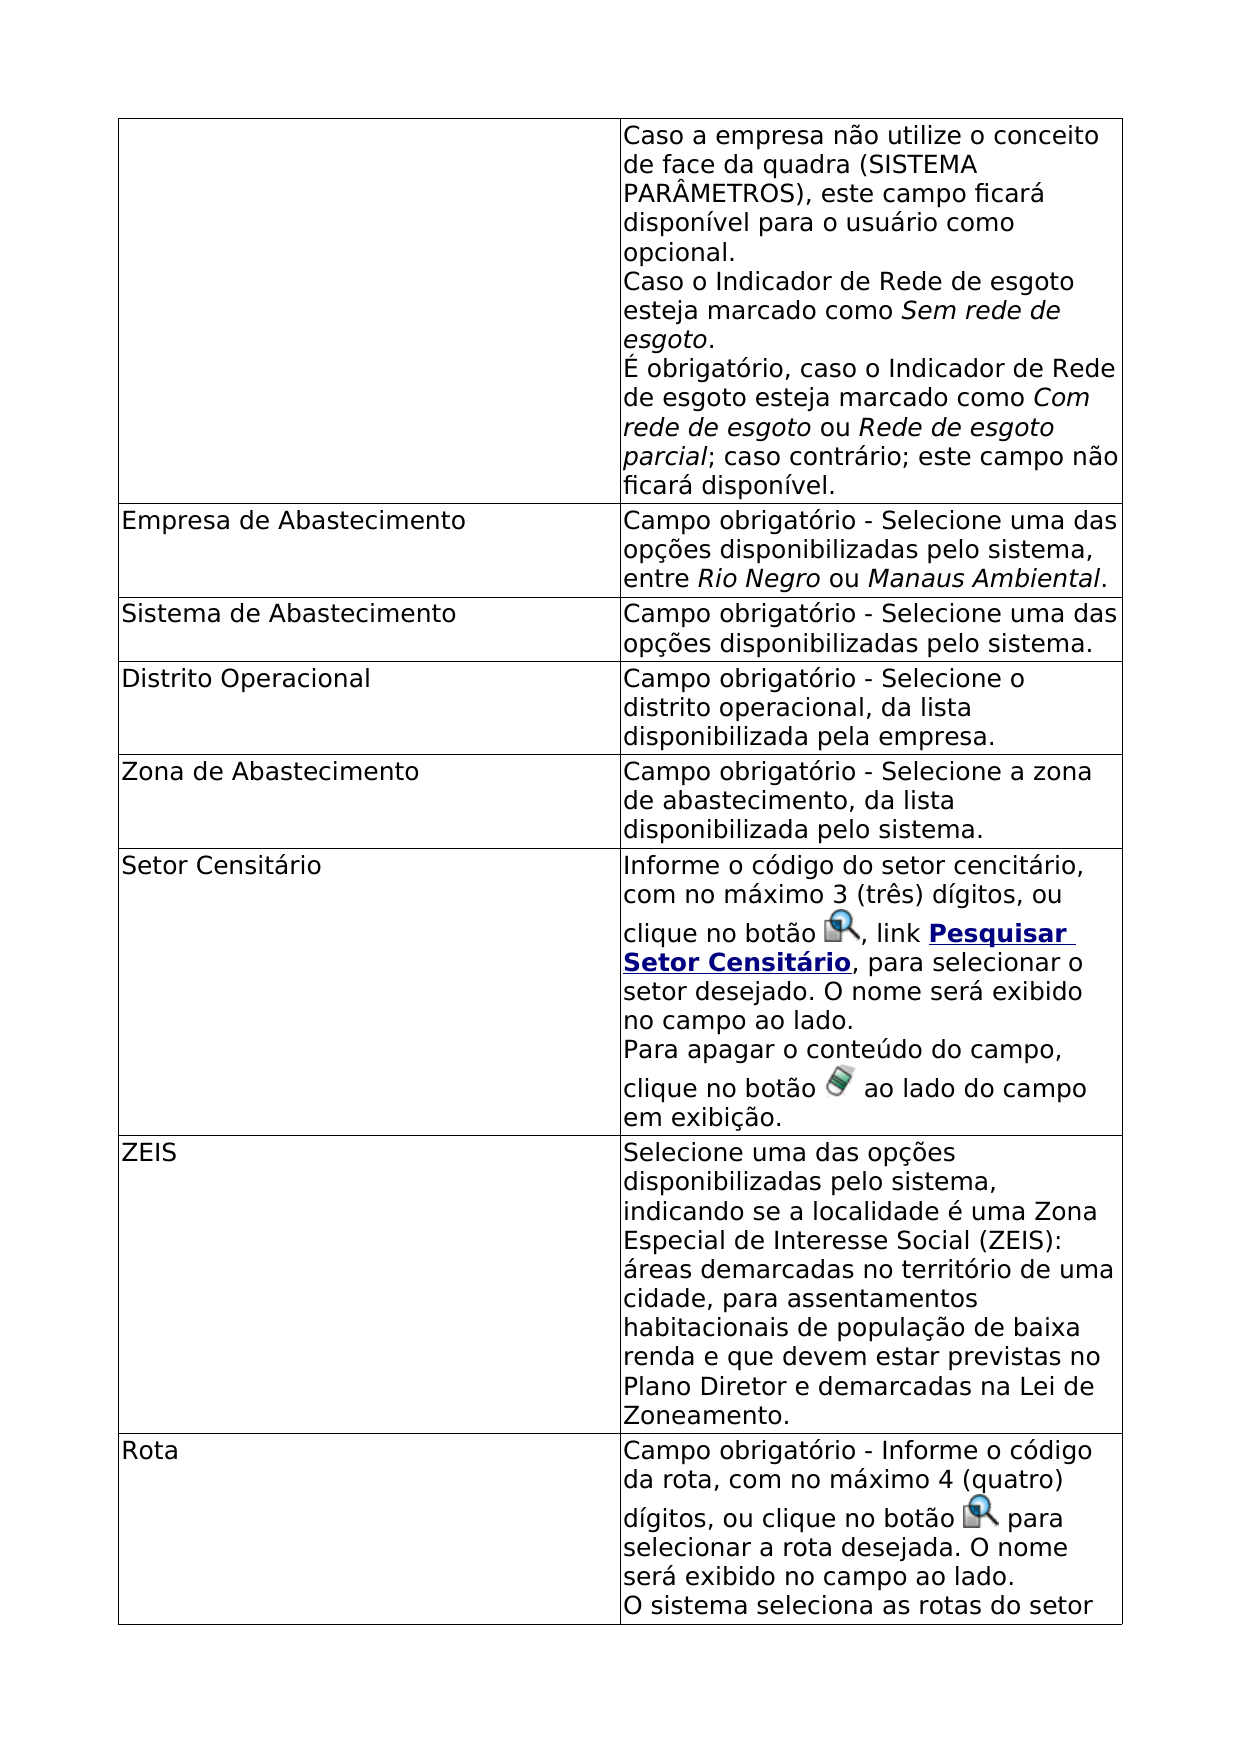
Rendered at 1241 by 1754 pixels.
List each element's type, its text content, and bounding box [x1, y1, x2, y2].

table_cell [119, 119, 620, 503]
table_cell Selecione uma das opções disponibilizadas pelo sistema, indicando se a localidade é uma Zona Especial de Interesse Social (ZEIS): áreas demarcadas no território de uma cidade, para assentamentos habitacionais de população de baixa renda e que devem estar previstas no Plano Diretor e demarcadas na Lei de Zoneamento. [621, 1136, 1122, 1433]
table_cell Campo obrigatório - Selecione uma das opções disponibilizadas pelo sistema, entre Rio Negro ou Manaus Ambiental. [621, 504, 1122, 597]
picture [824, 1064, 856, 1098]
table_cell Campo obrigatório - Selecione a zona de abastecimento, da lista disponibilizada pelo sistema. [621, 755, 1122, 848]
table_cell Informe o código do setor cencitário, com no máximo 3 (três) dígitos, ou clique no botão , link Pesquisar Setor Censitário, para selecionar o setor desejado. O nome será exibido no campo ao lado. Para apagar o conteúdo do campo, clique no botão ao lado do campo em exibição. [621, 849, 1122, 1135]
table_cell ZEIS [119, 1136, 620, 1433]
table_cell Empresa de Abastecimento [119, 504, 620, 597]
table_cell Sistema de Abastecimento [119, 598, 620, 661]
table_cell Setor Censitário [119, 849, 620, 1135]
table_cell Campo obrigatório - Selecione uma das opções disponibilizadas pelo sistema. [621, 598, 1122, 661]
table_cell Zona de Abastecimento [119, 755, 620, 848]
picture [963, 1494, 999, 1528]
table_cell Caso a empresa não utilize o conceito de face da quadra (SISTEMA PARÂMETROS), este campo ficará disponível para o usuário como opcional. Caso o Indicador de Rede de esgoto esteja marcado como Sem rede de esgoto. É obrigatório, caso o Indicador de Rede de esgoto esteja marcado como Com rede de esgoto ou Rede de esgoto parcial; caso contrário; este campo não ficará disponível. [621, 119, 1122, 503]
table_cell Campo obrigatório - Selecione o distrito operacional, da lista disponibilizada pela empresa. [621, 662, 1122, 754]
table_cell Distrito Operacional [119, 662, 620, 754]
picture [824, 909, 861, 942]
table_cell Campo obrigatório - Informe o código da rota, com no máximo 4 (quatro) dígitos, ou clique no botão para selecionar a rota desejada. O nome será exibido no campo ao lado. O sistema seleciona as rotas do setor [621, 1434, 1122, 1623]
table_cell Rota [119, 1434, 620, 1623]
